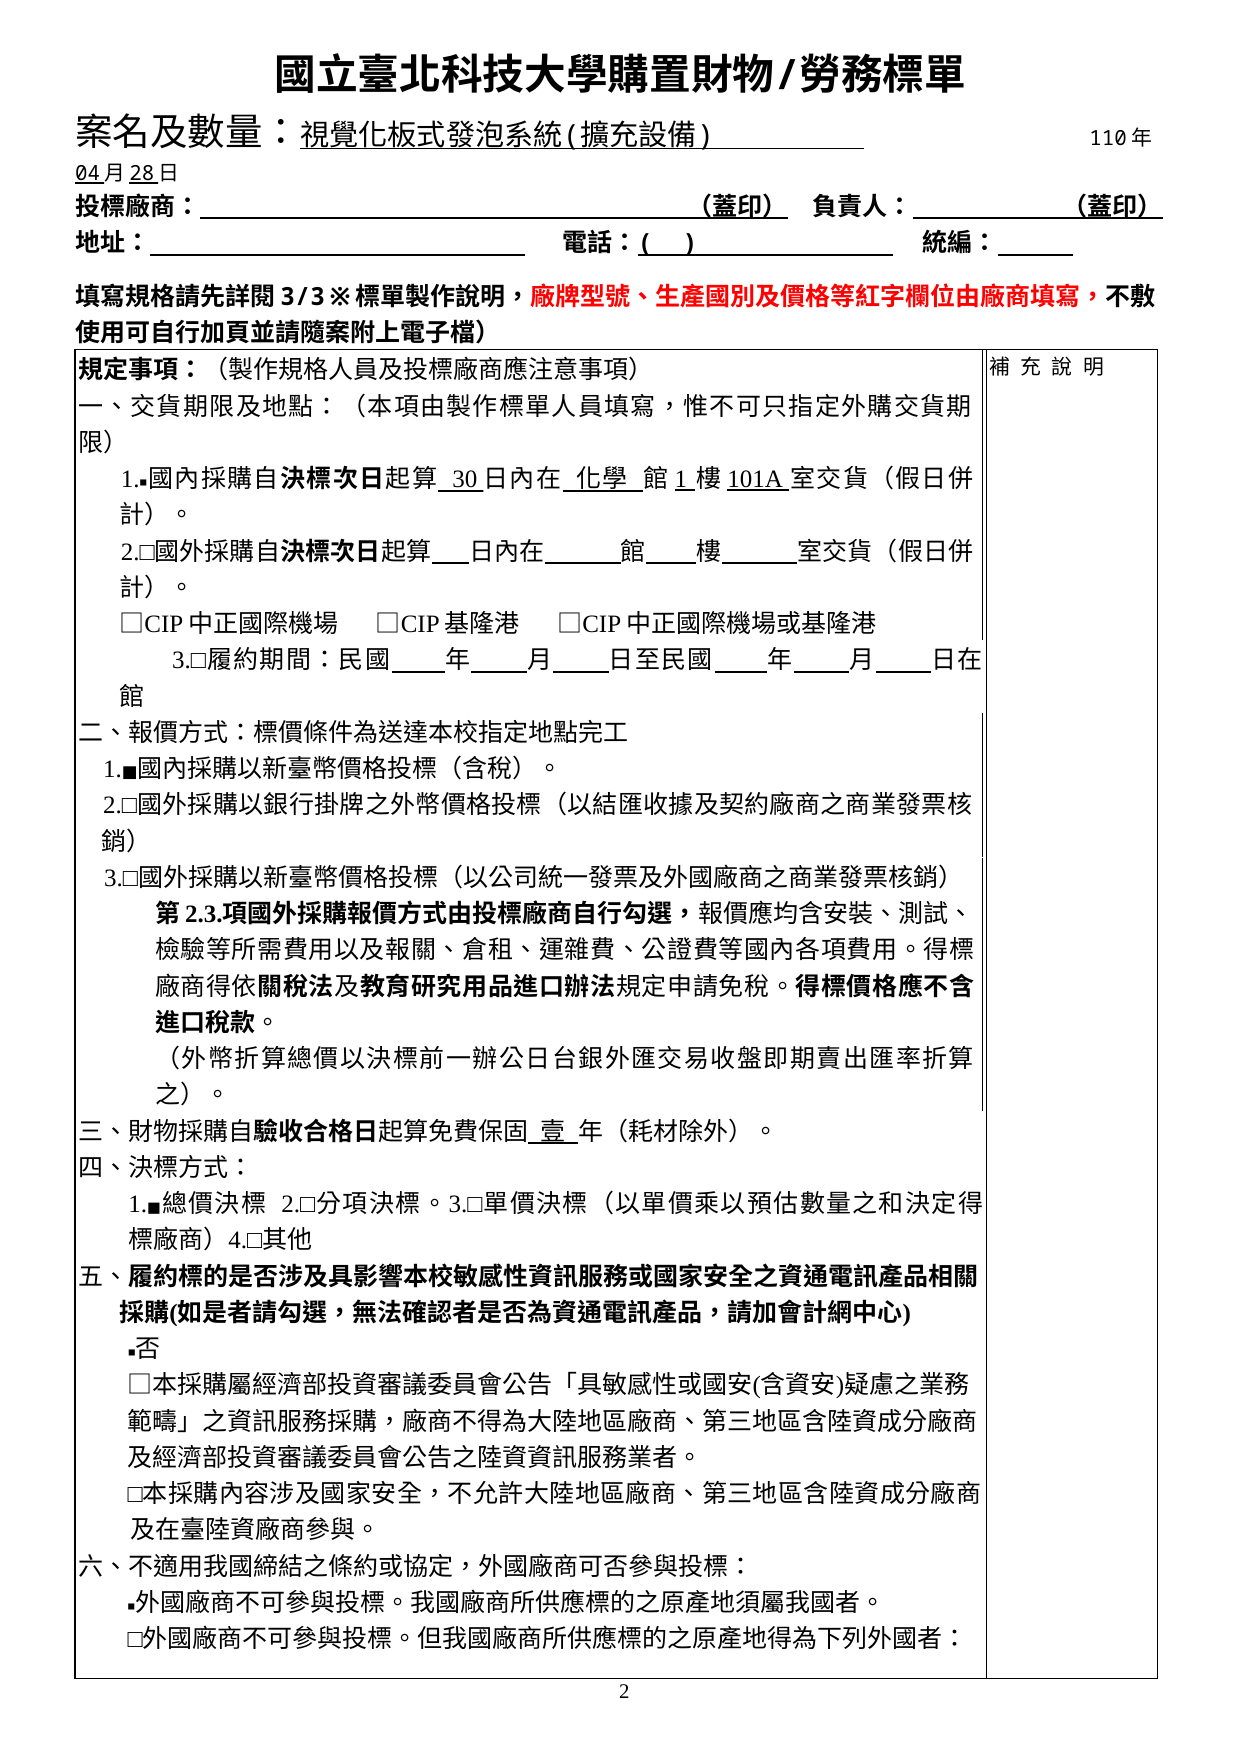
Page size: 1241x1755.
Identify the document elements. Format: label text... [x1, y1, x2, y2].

text 投標廠商： （蓋印） 負責人： （蓋印） [75, 186, 1165, 223]
text 地址： 電話：( ) 統編： [75, 223, 1165, 259]
table_header 補 充 說 明 [987, 350, 1157, 1678]
text 填寫規格請先詳閱3/3※標單製作說明，廠牌型號、生產國別及價格等紅字欄位由廠商填寫，不敷使用可自行加頁並請隨案附上電子檔） [75, 276, 1165, 349]
table_header 規定事項：（製作規格人員及投標廠商應注意事項） 一、交貨期限及地點：（本項由製作標單人員填寫，惟不可只指定外購交貨期限） 1.■國內採購自決標次日起算 30日內在 化學 館1 樓101A 室交貨（假日併計）。 2.□國外採購自決標次日起算 日內在 館 樓 室交貨（假日併計）。 □CIP中正國際機場 □CIP基隆港 □CIP中正國際機場或基隆港 3.□履約期間：民國 年 月 日至民國 年 月 日在 館 二、報價方式：標價條件為送達本校指定地點完工 1.■國內採購以新臺幣價格投標（含稅）。 2.□國外採購以銀行掛牌之外幣價格投標（以結匯收據及契約廠商之商業發票核銷） 3.□國外採購以新臺幣價格投標（以公司統一發票及外國廠商之商業發票核銷） 第2.3.項國外採購報價方式由投標廠商自行勾選，報價應均含安裝、測試、檢驗等所需費用以及報關、倉租、運雜費、公證費等國內各項費用。得標廠商得依關稅法及教育研究用品進口辦法規定申請免稅。得標價格應不含進口稅款。 （外幣折算總價以決標前一辦公日台銀外匯交易收盤即期賣出匯率折算之）。 三、財物採購自驗收合格日起算免費保固 壹 年（耗材除外）。 四、決標方式： 1.■總價決標 2.□分項決標。3.□單價決標（以單價乘以預估數量之和決定得 標廠商）4.□其他 五、履約標的是否涉及具影響本校敏感性資訊服務或國家安全之資通電訊產品相關採購(如是者請勾選，無法確認者是否為資通電訊產品，請加會計網中心) ■否 □本採購屬經濟部投資審議委員會公告「具敏感性或國安(含資安)疑慮之業務範疇」之資訊服務採購，廠商不得為大陸地區廠商、第三地區含陸資成分廠商及經濟部投資審議委員會公告之陸資資訊服務業者。 □本採購內容涉及國家安全，不允許大陸地區廠商、第三地區含陸資成分廠商及在臺陸資廠商參與。 六、不適用我國締結之條約或協定，外國廠商可否參與投標： ■外國廠商不可參與投標。我國廠商所供應標的之原產地須屬我國者。 □外國廠商不可參與投標。但我國廠商所供應標的之原產地得為下列外國者： 1.國家或地區名稱： 皆可但大陸除外 (未列明者及不允許) 2.是否允許供應大陸地區標的：（如允許者，須符合兩岸進口及貿易往來相關規定） □是，原產地得為大陸地區。 □否，原產地不得為大陸地區。 □外國廠商可以參與投標 1.國家或地區名稱：_________(未列明者即不限制國家或地區) 2.是否允許大陸地區廠商參與投標： □是，允許大陸地區廠商參與投標。 □否，不允許大陸地區廠商參與投標。 □廠商所供應整體標的之組成項目(例如製成品之特定組件、工程內含之材料與設施)，其不允許使用大陸地區產品之項目： 。 七、投標廠商應以本校所發之標單（不得塗改原字句、變更標單式樣或於標單內另附條件）逐項填寫投標商品廠牌、型號、單價、總價，並加蓋廠商及負責人印章。標單如有塗改應加蓋印章，如污損無法辨識者，標單無效。 八、投標廠商所報單價相乘相加與總價不符時以總價為準。 九、投標時如有規格標準化或現品請附相關型錄或規格說明書，並依標單項次逐項標示清楚，於開標（比價）時供本校審查規格。投標商所提供之資料不夠明細，以致本校無法正確評估時，視為規格不合（提同等品者，應於投標文件內預先提出，敘明同等品之廠牌、價格、功能、效益、標準或特性等相關資料供使用單位審查認定以避免爭議）。 十、得標廠商交貨驗收時須檢附原廠出廠證明。凡經濟部公告應施檢驗商品並應附商品檢驗合格相關證明文件。商品本體上亦應貼附商品檢驗標識。 十一、其他規定事項。 ※標單製作說明：（製作規格人員應注意事項） 1、標單規格由申購人或計劃主持人負責製作並蓋章，內容請依政府採購法第26條規定製定。 2、政府採購法第26條規定：機關辦理公告金額以上之採購，應依功能或效益訂定招標文件。其有國際標準或國家標準者，應從其規定。 機關所擬定、採用或適用之技術規格，其所標示之擬採購產品或服務之特性，諸如品質、性能、安全、尺寸、符號、術語、包裝、標誌及標示或生產程序、方法及評估之程序，在目的及效果上均不得限制競爭。 招標文件不得要求或提及特定之商標或商名、專利、設計或型式、特定來源地、生產者或供應者。但無法以精確之方式說明招標要求，而已在招標文件內註明諸如「或同等品」字樣者，不在此限。 3、未達公告金額之採購審酌其正當性得不適用第26條之規定，但應以維護公共利益及公平合理為原則，對廠商不得為無正當理由之差別待遇。（如獨家代理或經銷不具普遍性者） 4、以取得正字標記或ISO9000系列驗證證明書作為產品規範應加註「或同等品」。 5、申購之財物非以現成品供應者，須由廠商自行履行之項次請打勾以杜轉包爭 議。 [76, 350, 986, 1678]
